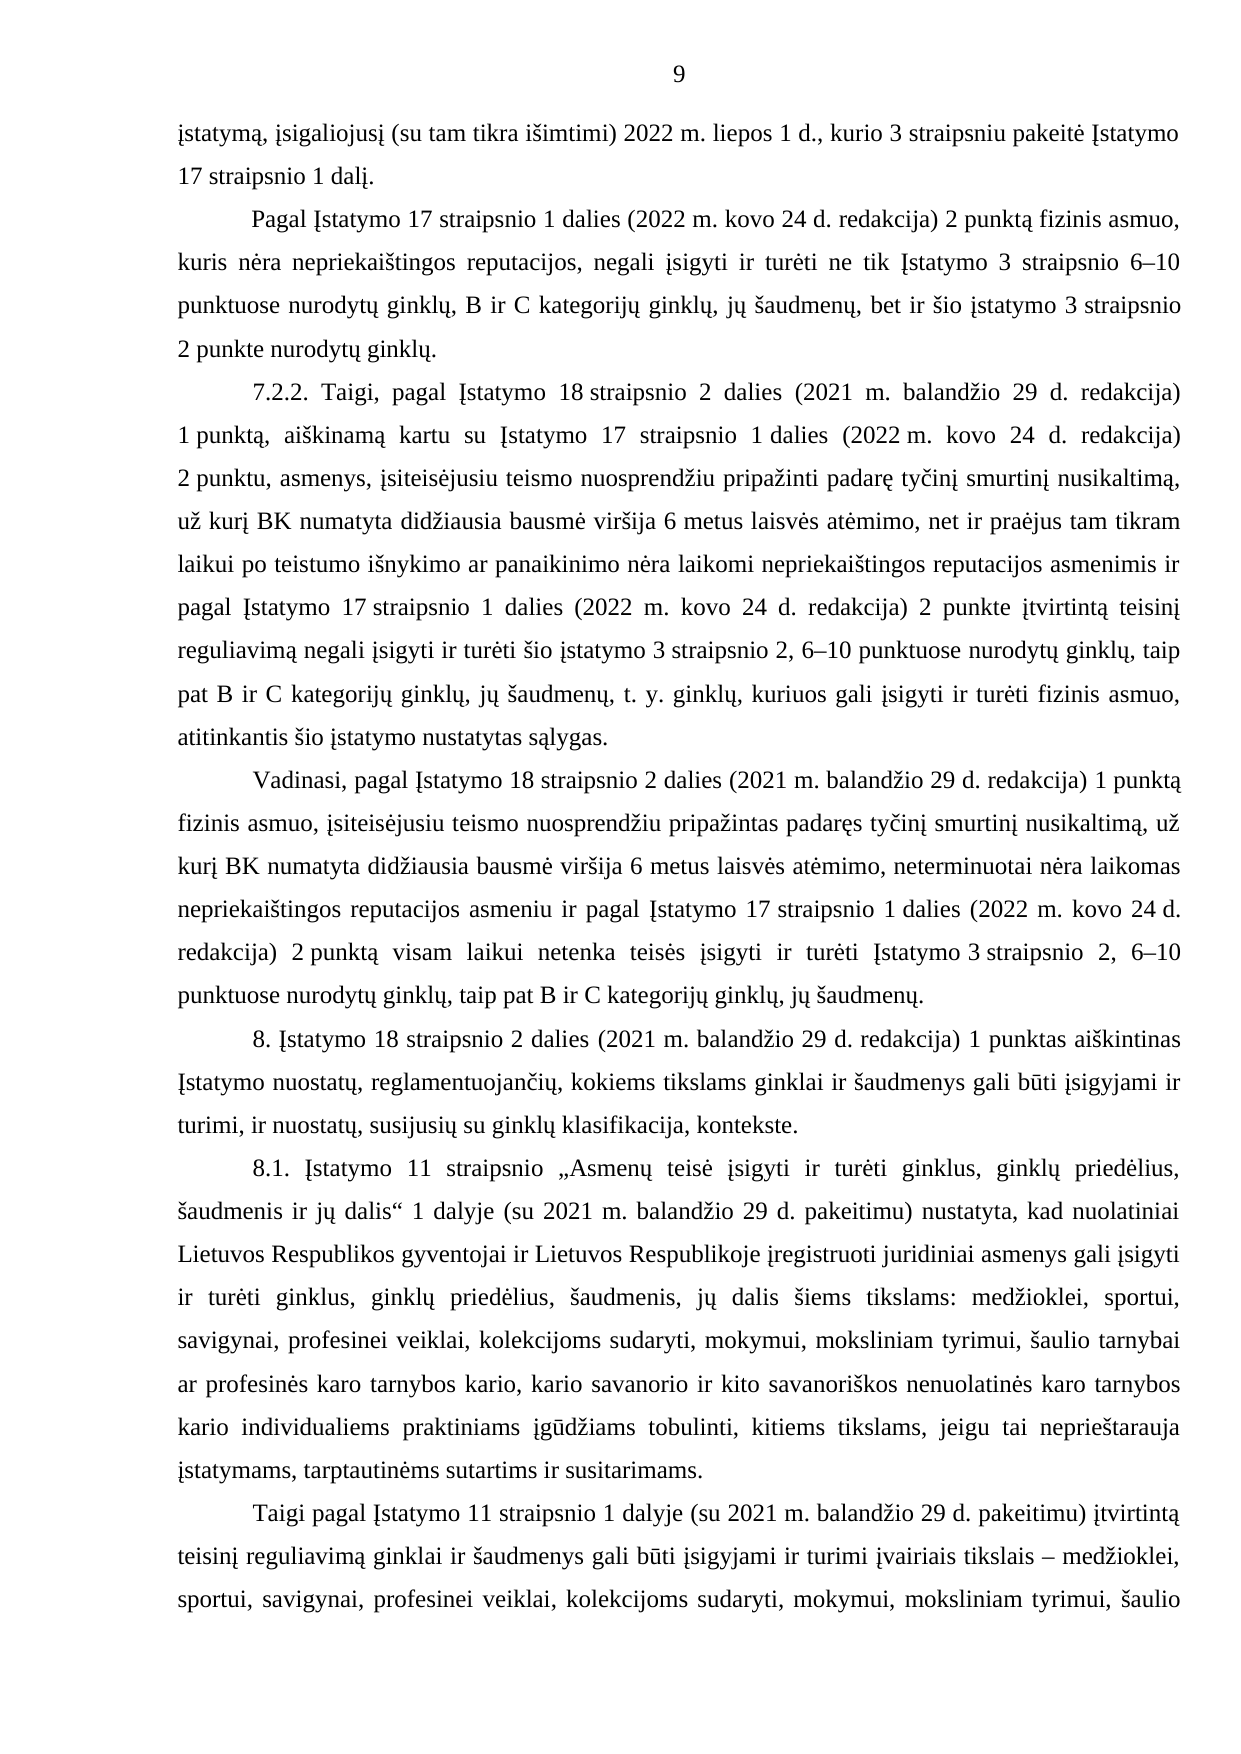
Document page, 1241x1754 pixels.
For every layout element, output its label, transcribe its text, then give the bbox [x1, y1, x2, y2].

text 7.2.2. Taigi, pagal Įstatymo 18 straipsnio 2 dalies (2021 m. balandžio 29 d. redakcija) 1 punktą, aiškinamą kartu su Įstatymo 17 straipsnio 1 dalies (2022 m. kovo 24 d. redakcija) 2 punktu, asmenys, įsiteisėjusiu teismo nuosprendžiu pripažinti padarę tyčinį smurtinį nusikaltimą, už kurį BK numatyta didžiausia bausmė viršija 6 metus laisvės atėmimo, net ir praėjus tam tikram laikui po teistumo išnykimo ar panaikinimo nėra laikomi nepriekaištingos reputacijos asmenimis ir pagal Įstatymo 17 straipsnio 1 dalies (2022 m. kovo 24 d. redakcija) 2 punkte įtvirtintą teisinį reguliavimą negali įsigyti ir turėti šio įstatymo 3 straipsnio 2, 6–10 punktuose nurodytų ginklų, taip pat B ir C kategorijų ginklų, jų šaudmenų, t. y. ginklų, kuriuos gali įsigyti ir turėti fizinis asmuo, atitinkantis šio įstatymo nustatytas sąlygas. [177, 377, 1181, 751]
text Vadinasi, pagal Įstatymo 18 straipsnio 2 dalies (2021 m. balandžio 29 d. redakcija) 1 punktą fizinis asmuo, įsiteisėjusiu teismo nuosprendžiu pripažintas padaręs tyčinį smurtinį nusikaltimą, už kurį BK numatyta didžiausia bausmė viršija 6 metus laisvės atėmimo, neterminuotai nėra laikomas nepriekaištingos reputacijos asmeniu ir pagal Įstatymo 17 straipsnio 1 dalies (2022 m. kovo 24 d. redakcija) 2 punktą visam laikui netenka teisės įsigyti ir turėti Įstatymo 3 straipsnio 2, 6–10 punktuose nurodytų ginklų, taip pat B ir C kategorijų ginklų, jų šaudmenų. [177, 765, 1181, 1009]
text 8. Įstatymo 18 straipsnio 2 dalies (2021 m. balandžio 29 d. redakcija) 1 punktas aiškintinas Įstatymo nuostatų, reglamentuojančių, kokiems tikslams ginklai ir šaudmenys gali būti įsigyjami ir turimi, ir nuostatų, susijusių su ginklų klasifikacija, kontekste. [177, 1024, 1181, 1139]
text 8.1. Įstatymo 11 straipsnio „Asmenų teisė įsigyti ir turėti ginklus, ginklų priedėlius, šaudmenis ir jų dalis“ 1 dalyje (su 2021 m. balandžio 29 d. pakeitimu) nustatyta, kad nuolatiniai Lietuvos Respublikos gyventojai ir Lietuvos Respublikoje įregistruoti juridiniai asmenys gali įsigyti ir turėti ginklus, ginklų priedėlius, šaudmenis, jų dalis šiems tikslams: medžioklei, sportui, savigynai, profesinei veiklai, kolekcijoms sudaryti, mokymui, moksliniam tyrimui, šaulio tarnybai ar profesinės karo tarnybos kario, kario savanorio ir kito savanoriškos nenuolatinės karo tarnybos kario individualiems praktiniams įgūdžiams tobulinti, kitiems tikslams, jeigu tai neprieštarauja įstatymams, tarptautinėms sutartims ir susitarimams. [177, 1153, 1181, 1484]
text Pagal Įstatymo 17 straipsnio 1 dalies (2022 m. kovo 24 d. redakcija) 2 punktą fizinis asmuo, kuris nėra nepriekaištingos reputacijos, negali įsigyti ir turėti ne tik Įstatymo 3 straipsnio 6–10 punktuose nurodytų ginklų, B ir C kategorijų ginklų, jų šaudmenų, bet ir šio įstatymo 3 straipsnio 2 punkte nurodytų ginklų. [177, 204, 1181, 362]
text Taigi pagal Įstatymo 11 straipsnio 1 dalyje (su 2021 m. balandžio 29 d. pakeitimu) įtvirtintą teisinį reguliavimą ginklai ir šaudmenys gali būti įsigyjami ir turimi įvairiais tikslais – medžioklei, sportui, savigynai, profesinei veiklai, kolekcijoms sudaryti, mokymui, moksliniam tyrimui, šaulio [177, 1498, 1181, 1613]
text įstatymą, įsigaliojusį (su tam tikra išimtimi) 2022 m. liepos 1 d., kurio 3 straipsniu pakeitė Įstatymo 17 straipsnio 1 dalį. [177, 118, 1181, 190]
